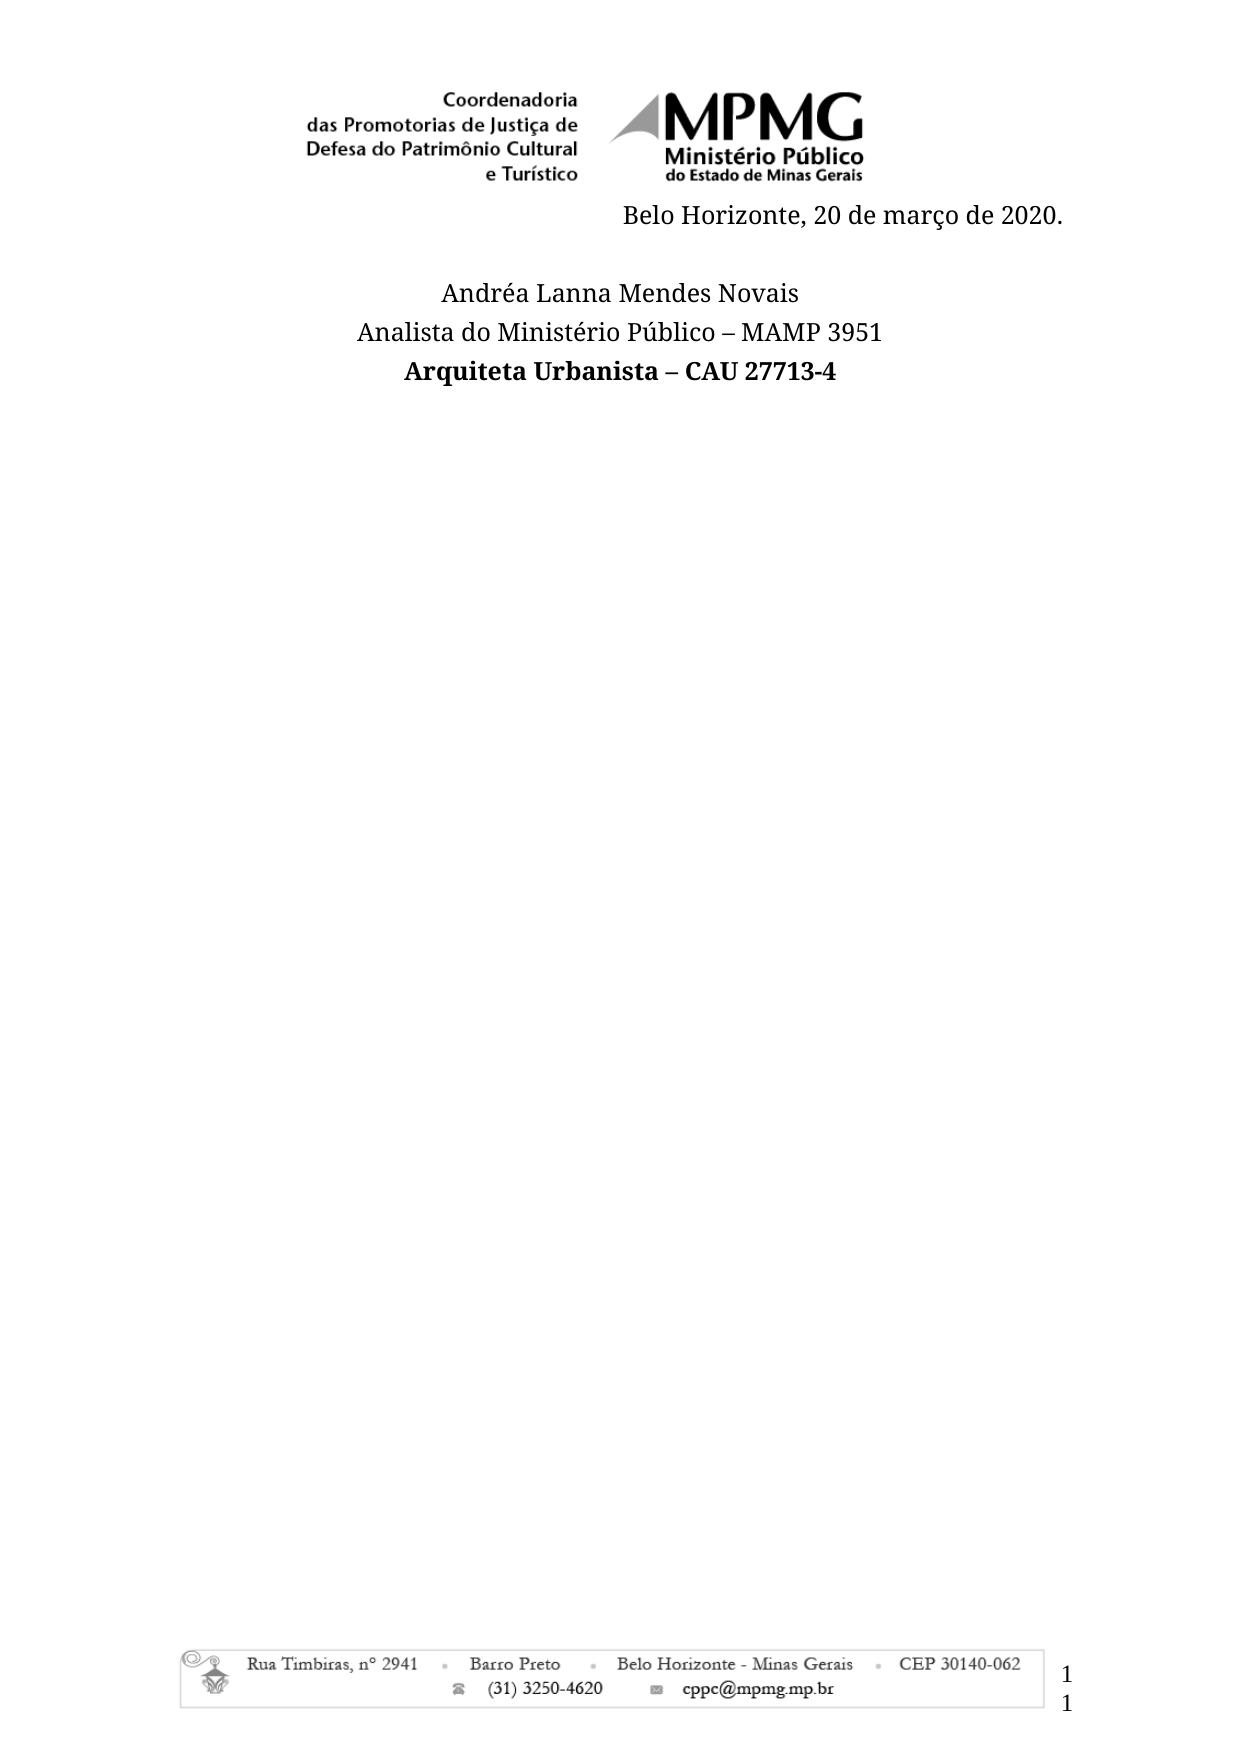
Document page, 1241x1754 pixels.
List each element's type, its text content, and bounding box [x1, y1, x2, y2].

text Andréa Lanna Mendes Novais [177, 276, 1063, 310]
text Analista do Ministério Público – MAMP 3951 [177, 315, 1063, 349]
text Belo Horizonte, 20 de março de 2020. [177, 197, 1063, 231]
text Arquiteta Urbanista – CAU 27713-4 [177, 354, 1063, 388]
